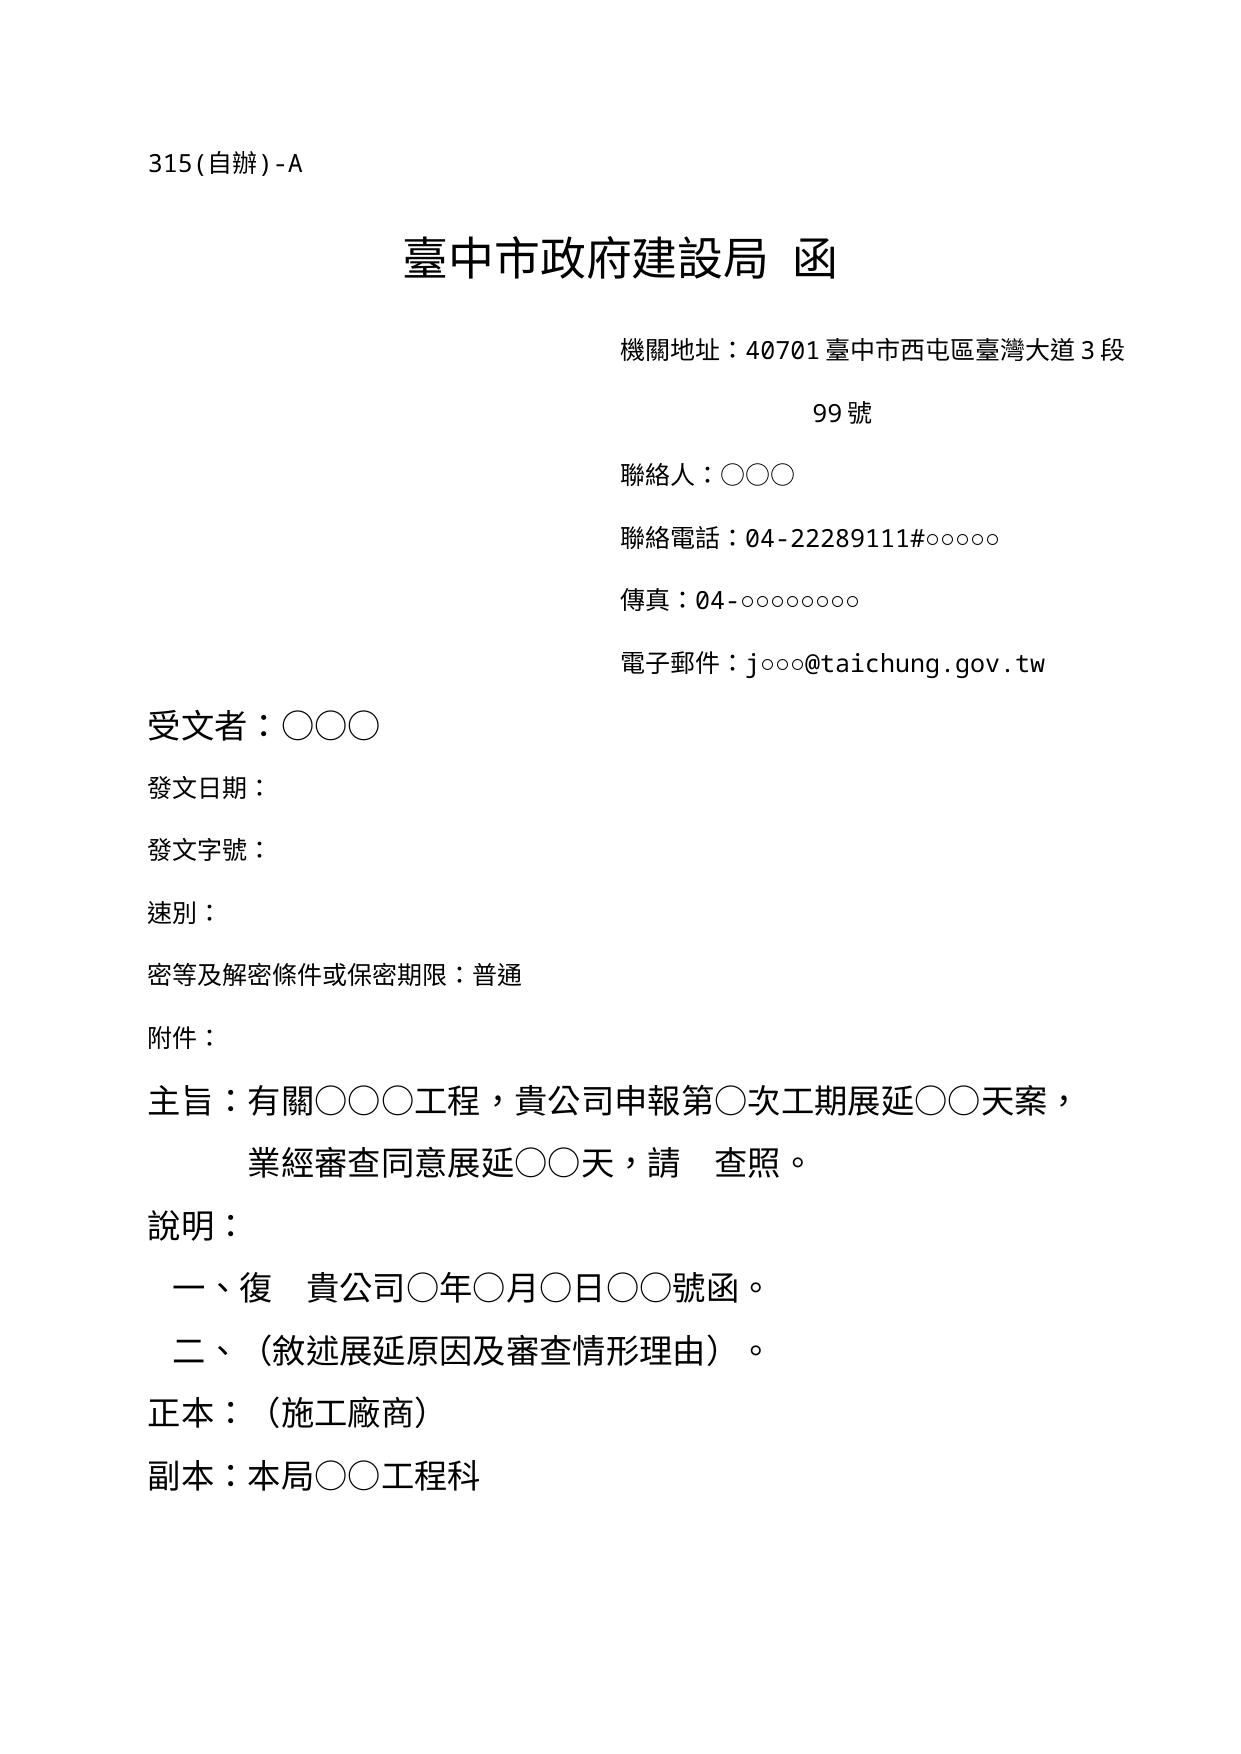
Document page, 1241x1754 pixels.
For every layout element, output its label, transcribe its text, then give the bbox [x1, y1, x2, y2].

text 機關地址：40701臺中市西屯區臺灣大道3段99號 [620, 307, 1143, 432]
text 正本：（施工廠商） [148, 1369, 1092, 1432]
text 聯絡人：○○○ [620, 432, 1143, 494]
text 315(自辦)-A [148, 119, 1092, 182]
text 副本：本局○○工程科 [148, 1432, 1092, 1494]
text 臺中市政府建設局 函 [148, 182, 1092, 307]
text 受文者：○○○ [148, 682, 1092, 744]
text 發文日期： [148, 744, 1092, 807]
text 二、（敘述展延原因及審查情形理由）。 [173, 1307, 1092, 1369]
text 發文字號： [148, 807, 1092, 869]
text 附件： [148, 994, 1092, 1057]
text 速別： [148, 869, 1092, 932]
text 說明： [148, 1182, 1092, 1244]
text 聯絡電話：04-22289111#○○○○○ [620, 494, 1143, 557]
text 電子郵件：j○○○@taichung.gov.tw [620, 619, 1143, 682]
text 主旨：有關○○○工程，貴公司申報第○次工期展延○○天案，業經審查同意展延○○天，請 查照。 [148, 1057, 1092, 1182]
text 傳真：04-○○○○○○○○ [620, 557, 1143, 619]
text 密等及解密條件或保密期限：普通 [148, 932, 1092, 994]
text 一、復 貴公司○年○月○日○○號函。 [173, 1244, 1092, 1307]
